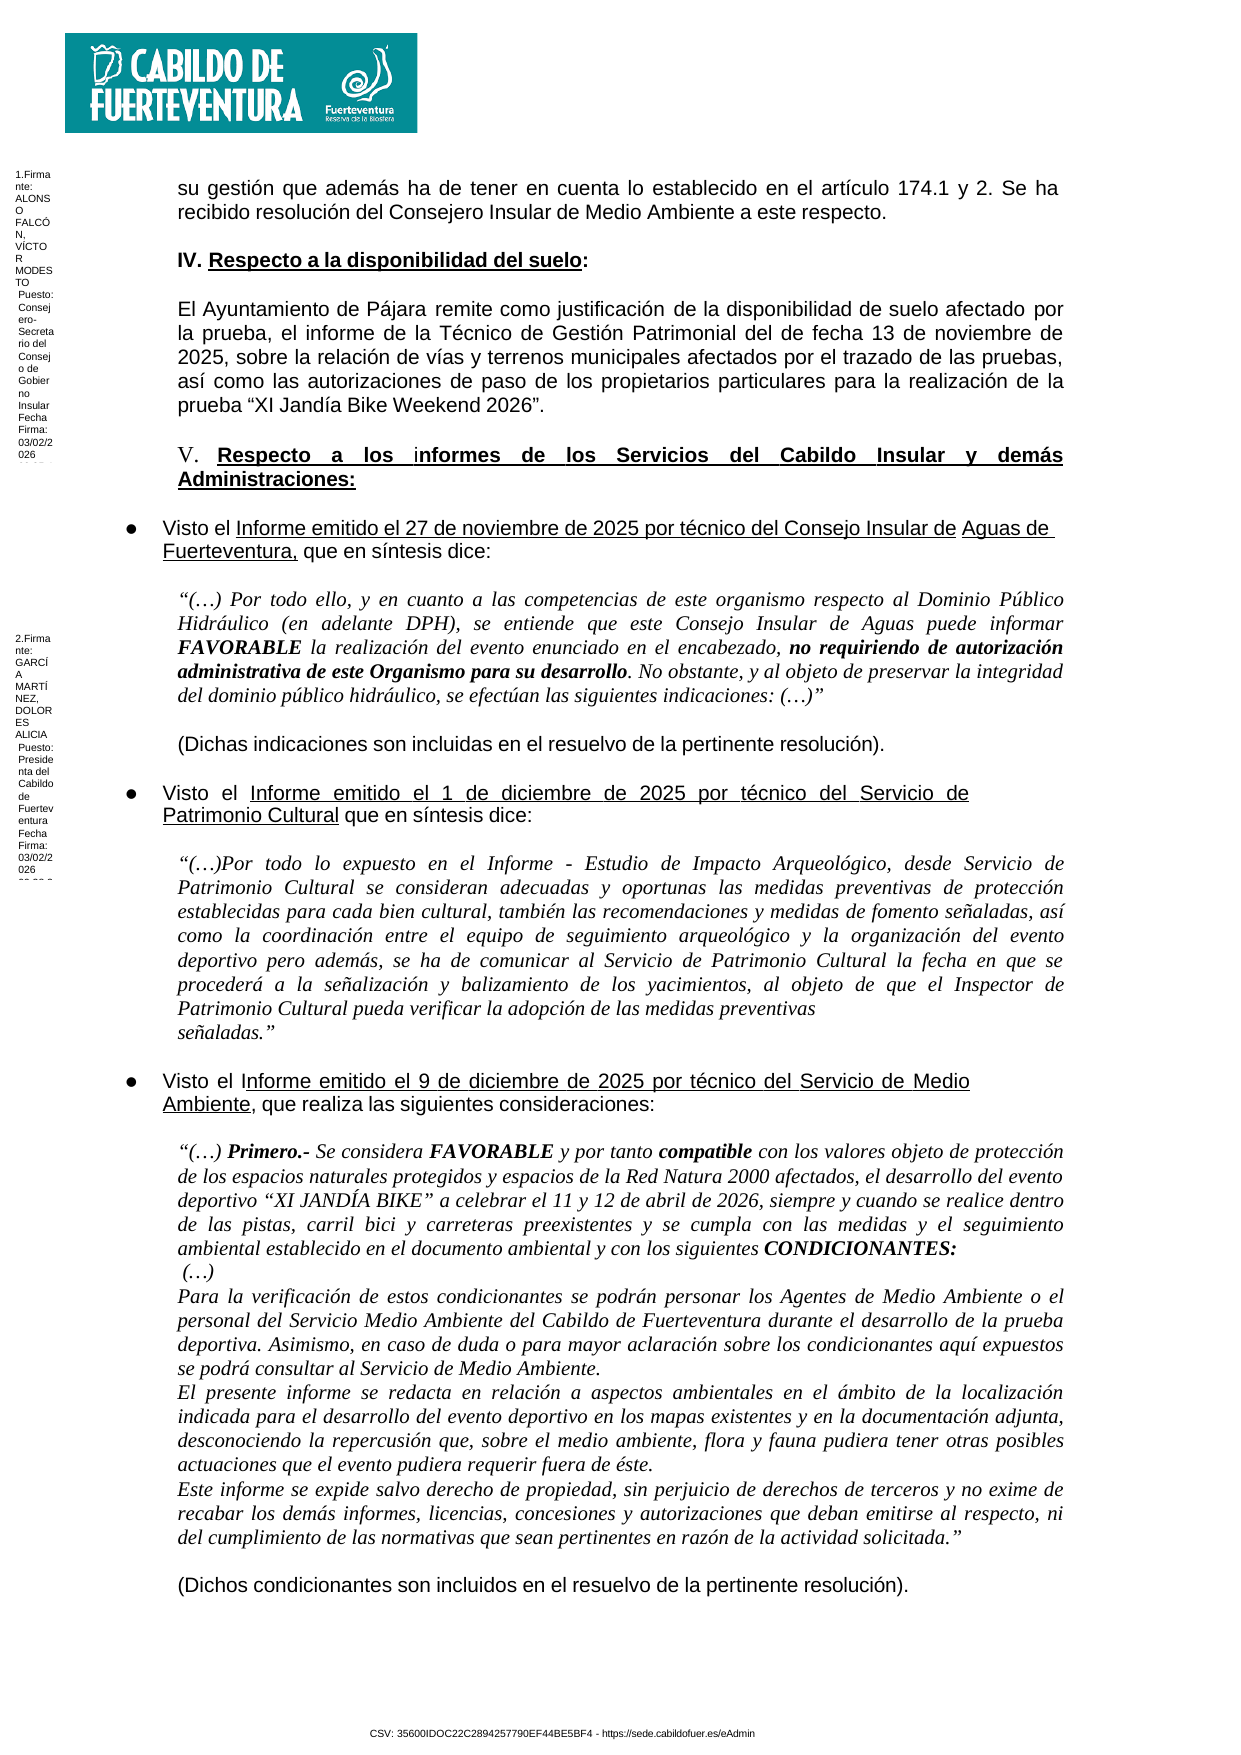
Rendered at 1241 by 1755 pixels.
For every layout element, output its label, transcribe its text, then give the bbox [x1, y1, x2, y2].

list Respecto a los informes de los Servicios del Cabildo Insular y demás Administraciones: [177, 441, 1064, 491]
text (…) [182, 1260, 1084, 1284]
text Puesto: Consejero-Secretario del Consejo de Gobierno Insular Fecha Firma: 03/02/2026 09:25:49 [18, 289, 54, 463]
text Este informe se expide salvo derecho de propiedad, sin perjuicio de derechos de terceros y no exime de recabar los demás informes, licencias, concesiones y autorizaciones que deban emitirse al respecto, ni del cumplimiento de las normativas que sean pertinentes en razón de la actividad solicitada.” [177, 1476, 1064, 1549]
text su gestión que además ha de tener en cuenta lo establecido en el artículo 174.1 y 2. Se ha recibido resolución del Consejero Insular de Medio Ambiente a este respecto. [177, 176, 1084, 224]
text “(…) Por todo ello, y en cuanto a las competencias de este organismo respecto al Dominio Público Hidráulico (en adelante DPH), se entiende que este Consejo Insular de Aguas puede informar FAVORABLE la realización del evento enunciado en el encabezado, no requiriendo de autorización administrativa de este Organismo para su desarrollo. No obstante, y al objeto de preservar la integridad del dominio público hidráulico, se efectúan las siguientes indicaciones: (…)” [177, 587, 1064, 707]
list Visto el Informe emitido el 1 de diciembre de 2025 por técnico del Servicio de Patrimonio Cultural que en síntesis dice: [125, 781, 1064, 827]
text [13, 167, 54, 463]
text Para la verificación de estos condicionantes se podrán personar los Agentes de Medio Ambiente o el personal del Servicio Medio Ambiente del Cabildo de Fuerteventura durante el desarrollo de la prueba deportiva. Asimismo, en caso de duda o para mayor aclaración sobre los condicionantes aquí expuestos se podrá consultar al Servicio de Medio Ambiente. [177, 1284, 1064, 1380]
text El Ayuntamiento de Pájara remite como justificación de la disponibilidad de suelo afectado por la prueba, el informe de la Técnico de Gestión Patrimonial del de fecha 13 de noviembre de 2025, sobre la relación de vías y terrenos municipales afectados por el trazado de las pruebas, así como las autorizaciones de paso de los propietarios particulares para la realización de la prueba “XI Jandía Bike Weekend 2026”. [177, 297, 1064, 417]
list Visto el Informe emitido el 9 de diciembre de 2025 por técnico del Servicio de Medio Ambiente, que realiza las siguientes consideraciones: [125, 1069, 1064, 1116]
text [13, 631, 54, 879]
list Respecto a la disponibilidad del suelo: [177, 248, 1084, 272]
text 2.Firmante: GARCÍA MARTÍNEZ, DOLORES ALICIA [15, 633, 54, 741]
text “(…)Por todo lo expuesto en el Informe - Estudio de Impacto Arqueológico, desde Servicio de Patrimonio Cultural se consideran adecuadas y oportunas las medidas preventivas de protección establecidas para cada bien cultural, también las recomendaciones y medidas de fomento señaladas, así como la coordinación entre el equipo de seguimiento arqueológico y la organización del evento deportivo pero además, se ha de comunicar al Servicio de Patrimonio Cultural la fecha en que se procederá a la señalización y balizamiento de los yacimientos, al objeto de que el Inspector de Patrimonio Cultural pueda verificar la adopción de las medidas preventivas [177, 851, 1064, 1020]
text (Dichos condicionantes son incluidos en el resuelvo de la pertinente resolución). [177, 1573, 1084, 1597]
text El presente informe se redacta en relación a aspectos ambientales en el ámbito de la localización indicada para el desarrollo del evento deportivo en los mapas existentes y en la documentación adjunta, desconociendo la repercusión que, sobre el medio ambiente, flora y fauna pudiera tener otras posibles actuaciones que el evento pudiera requerir fuera de éste. [177, 1380, 1064, 1476]
text Puesto: Presidenta del Cabildo de Fuerteventura Fecha Firma: 03/02/2026 09:28:25 [18, 741, 54, 879]
text “(…) Primero.- Se considera FAVORABLE y por tanto compatible con los valores objeto de protección de los espacios naturales protegidos y espacios de la Red Natura 2000 afectados, el desarrollo del evento deportivo “XI JANDÍA BIKE” a celebrar el 11 y 12 de abril de 2026, siempre y cuando se realice dentro de las pistas, carril bici y carreteras preexistentes y se cumpla con las medidas y el seguimiento ambiental establecido en el documento ambiental y con los siguientes CONDICIONANTES: [177, 1139, 1064, 1260]
text (Dichas indicaciones son incluidas en el resuelvo de la pertinente resolución). [177, 732, 1084, 756]
list Visto el Informe emitido el 27 de noviembre de 2025 por técnico del Consejo Insular de Aguas de Fuerteventura, que en síntesis dice: [125, 517, 1064, 563]
text 1.Firmante: ALONSO FALCÓN, VÍCTOR MODESTO [15, 169, 54, 288]
text señaladas.” [177, 1020, 1084, 1044]
